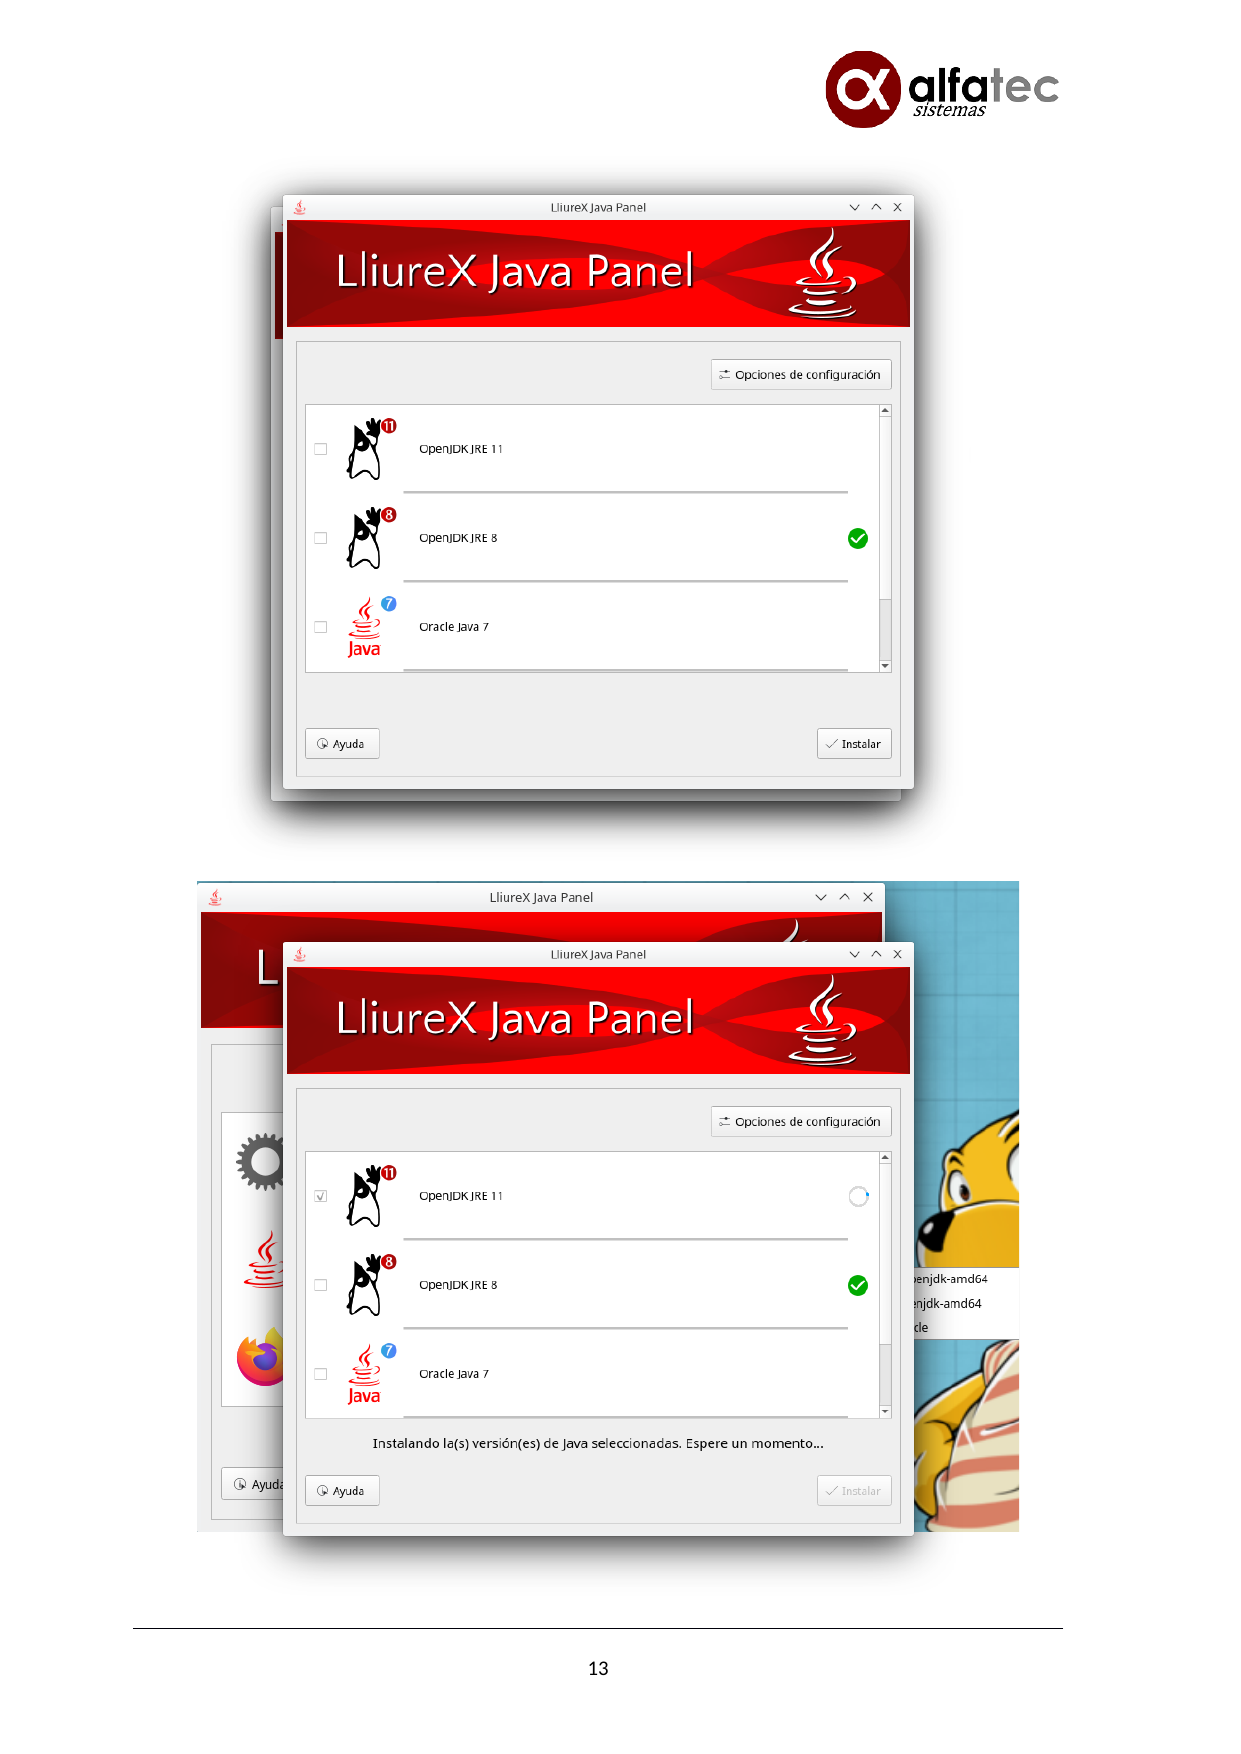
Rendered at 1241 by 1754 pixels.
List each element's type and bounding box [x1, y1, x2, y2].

picture [825, 51, 1061, 128]
picture [197, 881, 1020, 1604]
picture [213, 147, 971, 869]
